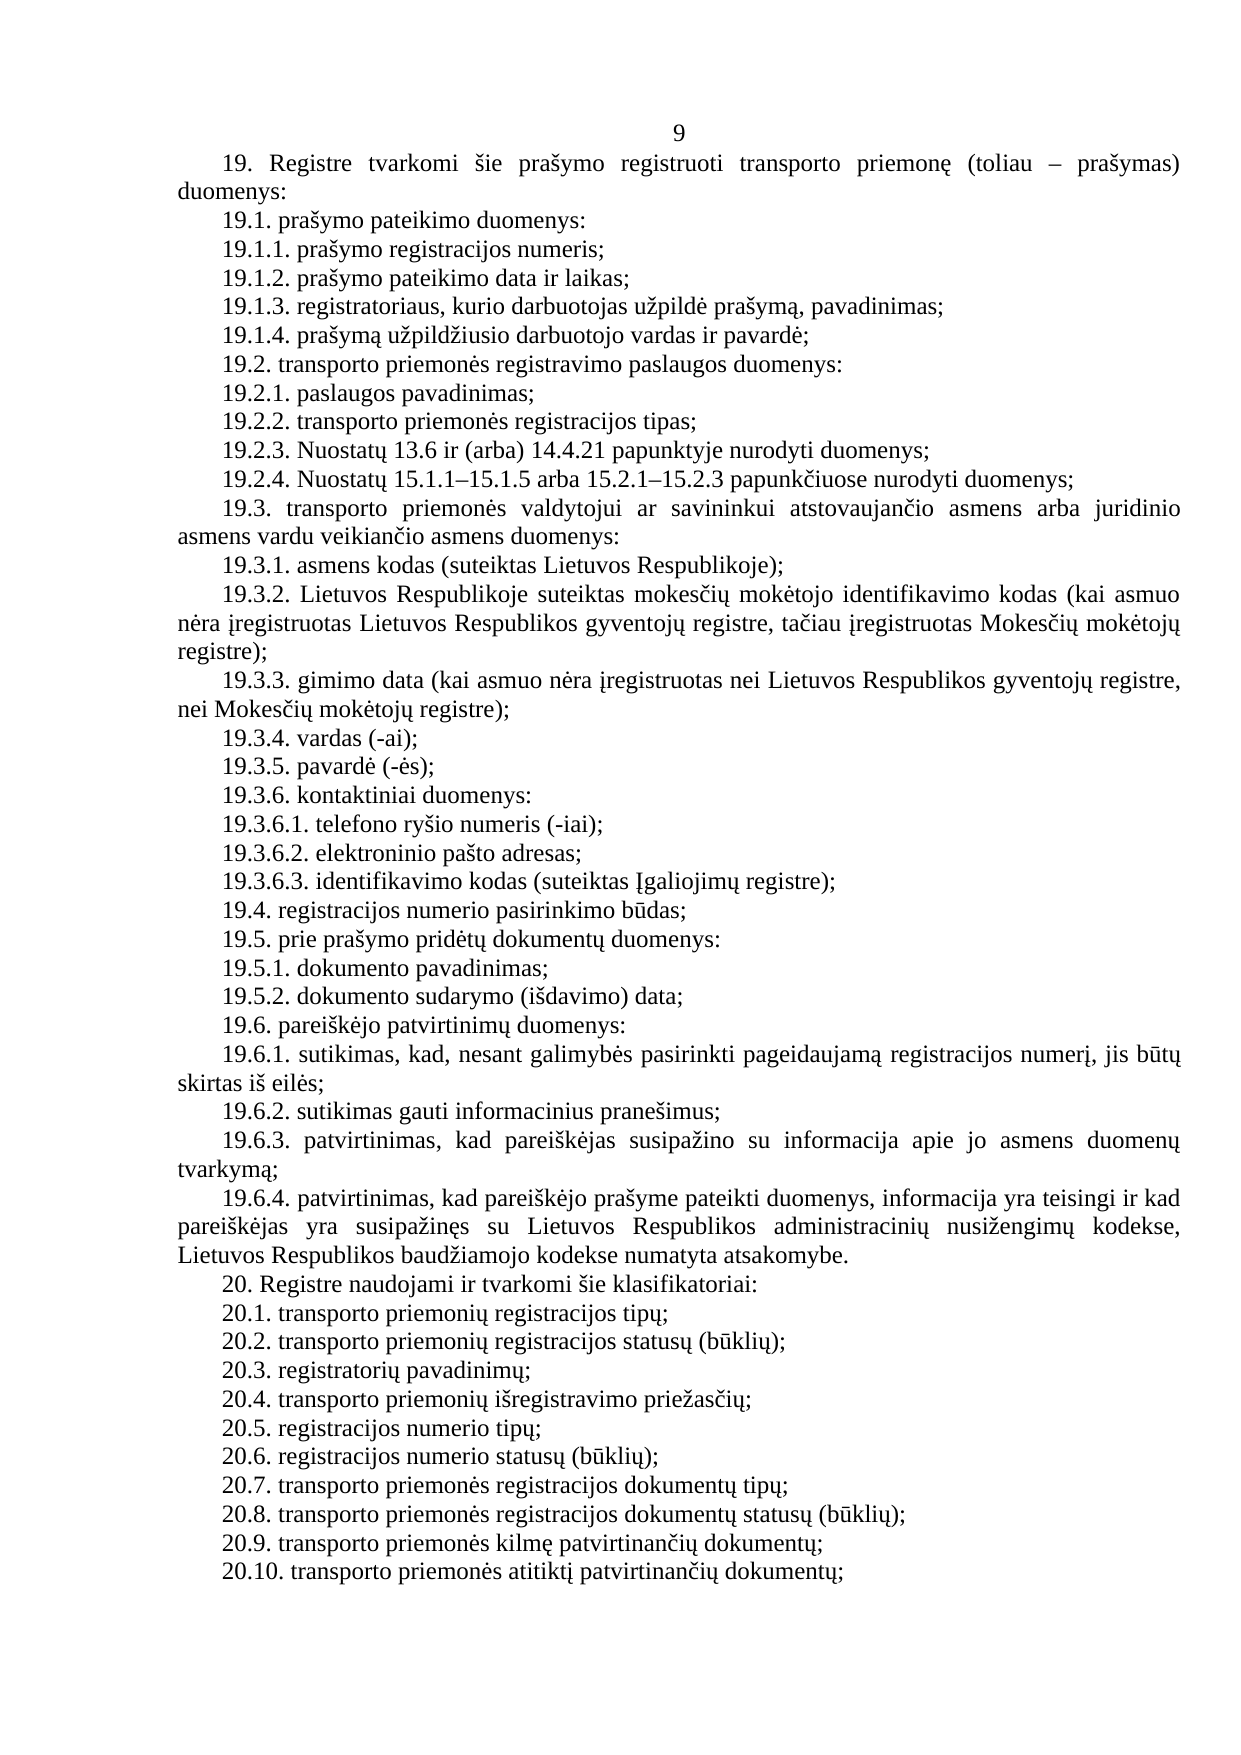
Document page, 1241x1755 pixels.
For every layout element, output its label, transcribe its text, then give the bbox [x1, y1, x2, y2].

text 19.3. transporto priemonės valdytojui ar savininkui atstovaujančio asmens arba juridinio asmens vardu veikiančio asmens duomenys: [177, 493, 1181, 550]
text 19.3.3. gimimo data (kai asmuo nėra įregistruotas nei Lietuvos Respublikos gyventojų registre, nei Mokesčių mokėtojų registre); [177, 665, 1181, 723]
text 20.10. transporto priemonės atitiktį patvirtinančių dokumentų; [177, 1556, 1181, 1585]
text 19.2.1. paslaugos pavadinimas; [177, 378, 1181, 406]
text 19.4. registracijos numerio pasirinkimo būdas; [177, 895, 1181, 924]
text 19.6.3. patvirtinimas, kad pareiškėjas susipažino su informacija apie jo asmens duomenų tvarkymą; [177, 1125, 1181, 1183]
text 19.3.1. asmens kodas (suteiktas Lietuvos Respublikoje); [177, 550, 1181, 579]
text 20.9. transporto priemonės kilmę patvirtinančių dokumentų; [177, 1528, 1181, 1556]
text 19.2.3. Nuostatų 13.6 ir (arba) 14.4.21 papunktyje nurodyti duomenys; [177, 435, 1181, 464]
text 20.6. registracijos numerio statusų (būklių); [177, 1441, 1181, 1470]
text 19.6.4. patvirtinimas, kad pareiškėjo prašyme pateikti duomenys, informacija yra teisingi ir kad pareiškėjas yra susipažinęs su Lietuvos Respublikos administracinių nusižengimų kodekse, Lietuvos Respublikos baudžiamojo kodekse numatyta atsakomybe. [177, 1183, 1181, 1269]
text 19.2.2. transporto priemonės registracijos tipas; [177, 406, 1181, 435]
text 19.3.6.2. elektroninio pašto adresas; [177, 838, 1181, 866]
text 19.1. prašymo pateikimo duomenys: [177, 205, 1181, 234]
text 19.5.1. dokumento pavadinimas; [177, 953, 1181, 981]
text 19.2. transporto priemonės registravimo paslaugos duomenys: [177, 349, 1181, 378]
text 20.7. transporto priemonės registracijos dokumentų tipų; [177, 1470, 1181, 1499]
text 19.3.6. kontaktiniai duomenys: [177, 780, 1181, 809]
text 20.1. transporto priemonių registracijos tipų; [177, 1298, 1181, 1326]
text 20.4. transporto priemonių išregistravimo priežasčių; [177, 1384, 1181, 1413]
text 19.3.6.3. identifikavimo kodas (suteiktas Įgaliojimų registre); [177, 866, 1181, 895]
text 19.6.1. sutikimas, kad, nesant galimybės pasirinkti pageidaujamą registracijos numerį, jis būtų skirtas iš eilės; [177, 1039, 1181, 1096]
text 19.6. pareiškėjo patvirtinimų duomenys: [177, 1010, 1181, 1039]
text 19.6.2. sutikimas gauti informacinius pranešimus; [177, 1096, 1181, 1125]
text 19. Registre tvarkomi šie prašymo registruoti transporto priemonę (toliau – prašymas) duomenys: [177, 148, 1181, 205]
text 20.3. registratorių pavadinimų; [177, 1355, 1181, 1384]
text 19.5. prie prašymo pridėtų dokumentų duomenys: [177, 924, 1181, 953]
text 19.1.3. registratoriaus, kurio darbuotojas užpildė prašymą, pavadinimas; [177, 291, 1181, 320]
text 19.3.6.1. telefono ryšio numeris (-iai); [177, 809, 1181, 838]
text 19.3.4. vardas (-ai); [177, 723, 1181, 751]
text 20.8. transporto priemonės registracijos dokumentų statusų (būklių); [177, 1499, 1181, 1528]
text 19.1.1. prašymo registracijos numeris; [177, 234, 1181, 263]
text 20.5. registracijos numerio tipų; [177, 1413, 1181, 1441]
text 19.5.2. dokumento sudarymo (išdavimo) data; [177, 981, 1181, 1010]
text 19.3.5. pavardė (-ės); [177, 751, 1181, 780]
text 19.1.2. prašymo pateikimo data ir laikas; [177, 263, 1181, 291]
text 19.1.4. prašymą užpildžiusio darbuotojo vardas ir pavardė; [177, 320, 1181, 349]
text 20. Registre naudojami ir tvarkomi šie klasifikatoriai: [177, 1269, 1181, 1298]
text 19.3.2. Lietuvos Respublikoje suteiktas mokesčių mokėtojo identifikavimo kodas (kai asmuo nėra įregistruotas Lietuvos Respublikos gyventojų registre, tačiau įregistruotas Mokesčių mokėtojų registre); [177, 579, 1181, 665]
text 20.2. transporto priemonių registracijos statusų (būklių); [177, 1326, 1181, 1355]
text 19.2.4. Nuostatų 15.1.1–15.1.5 arba 15.2.1–15.2.3 papunkčiuose nurodyti duomenys; [177, 464, 1181, 493]
